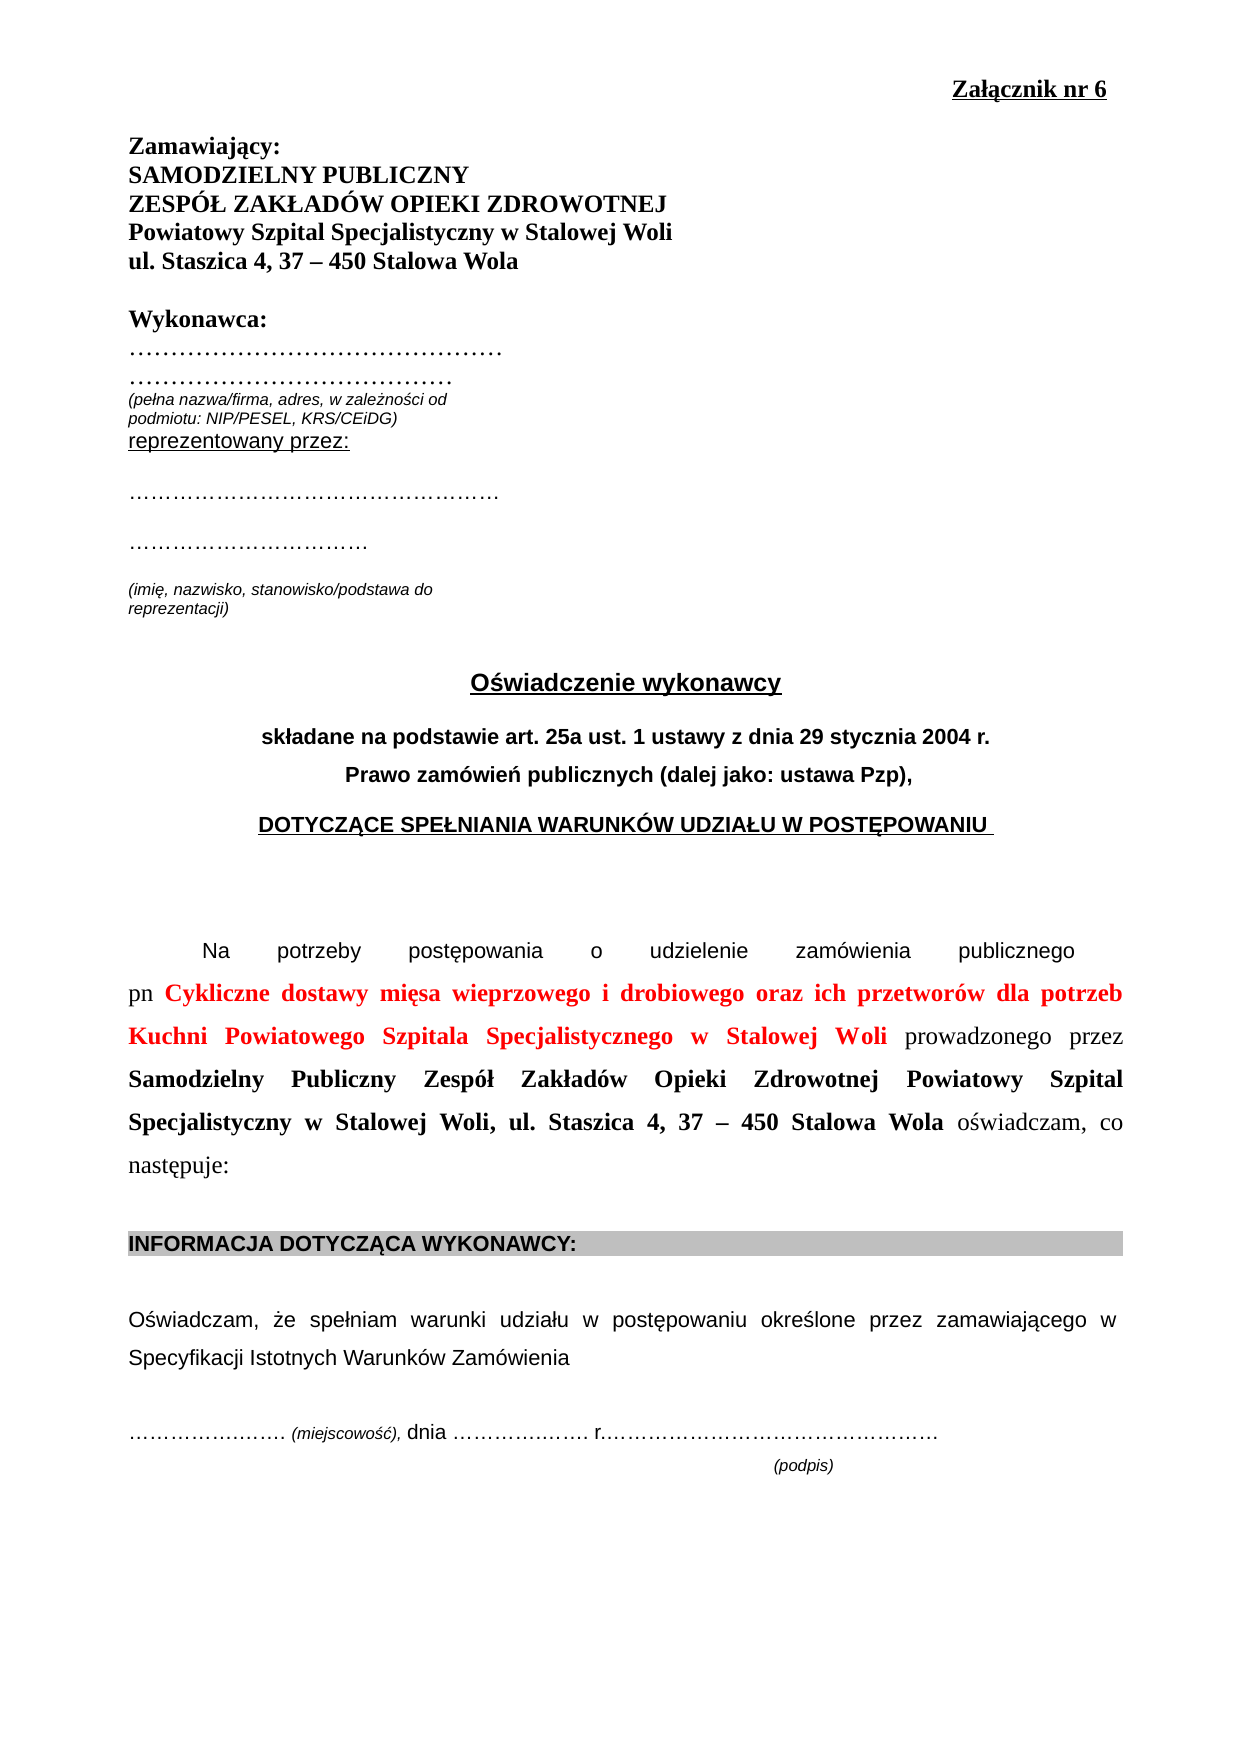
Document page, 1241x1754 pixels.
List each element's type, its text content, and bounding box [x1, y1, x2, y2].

text Oświadczenie wykonawcy [128, 668, 1123, 697]
text Wykonawca: [128, 304, 1123, 332]
text ………………………………………………………………………… [128, 479, 503, 554]
text Oświadczam, że spełniam warunki udziału w postępowaniu określone przez zamawiającego w Specyfikacji Istotnych Warunków Zamówienia [128, 1307, 1123, 1370]
text INFORMACJA DOTYCZĄCA WYKONAWCY: [128, 1231, 1123, 1256]
text Powiatowy Szpital Specjalistyczny w Stalowej Woli [128, 217, 1123, 246]
text ZESPÓŁ ZAKŁADÓW OPIEKI ZDROWOTNEJ [128, 189, 1123, 217]
text (podpis) [773, 1456, 1123, 1475]
text Prawo zamówień publicznych (dalej jako: ustawa Pzp), [128, 762, 1123, 787]
text Załącznik nr 6 [952, 74, 1123, 102]
text Na potrzeby postępowania o udzielenie zamówienia publicznego pn Cykliczne dostawy mięsa wieprzowego i drobiowego oraz ich przetworów dla potrzeb Kuchni Powiatowego Szpitala Specjalistycznego w Stalowej Woli prowadzonego przez Samodzielny Publiczny Zespół Zakładów Opieki Zdrowotnej Powiatowy Szpital Specjalistyczny w Stalowej Woli, ul. Staszica 4, 37 – 450 Stalowa Wola oświadczam, co następuje: [128, 938, 1123, 1179]
text …………….……. (miejscowość), dnia ………….……. r.………………………………………… [128, 1420, 1123, 1444]
text reprezentowany przez: [128, 428, 1123, 453]
text DOTYCZĄCE SPEŁNIANIA WARUNKÓW UDZIAŁU W POSTĘPOWANIU [128, 812, 1123, 875]
text ul. Staszica 4, 37 – 450 Stalowa Wola [128, 246, 1123, 275]
text (pełna nazwa/firma, adres, w zależności od podmiotu: NIP/PESEL, KRS/CEiDG) [128, 390, 503, 428]
text składane na podstawie art. 25a ust. 1 ustawy z dnia 29 stycznia 2004 r. [128, 724, 1123, 749]
text Zamawiający: [128, 131, 1123, 160]
text SAMODZIELNY PUBLICZNY [128, 160, 1123, 189]
text (imię, nazwisko, stanowisko/podstawa do reprezentacji) [128, 579, 503, 618]
text ……………………………………… [128, 332, 1123, 361]
text ………………………………… [128, 361, 1123, 390]
